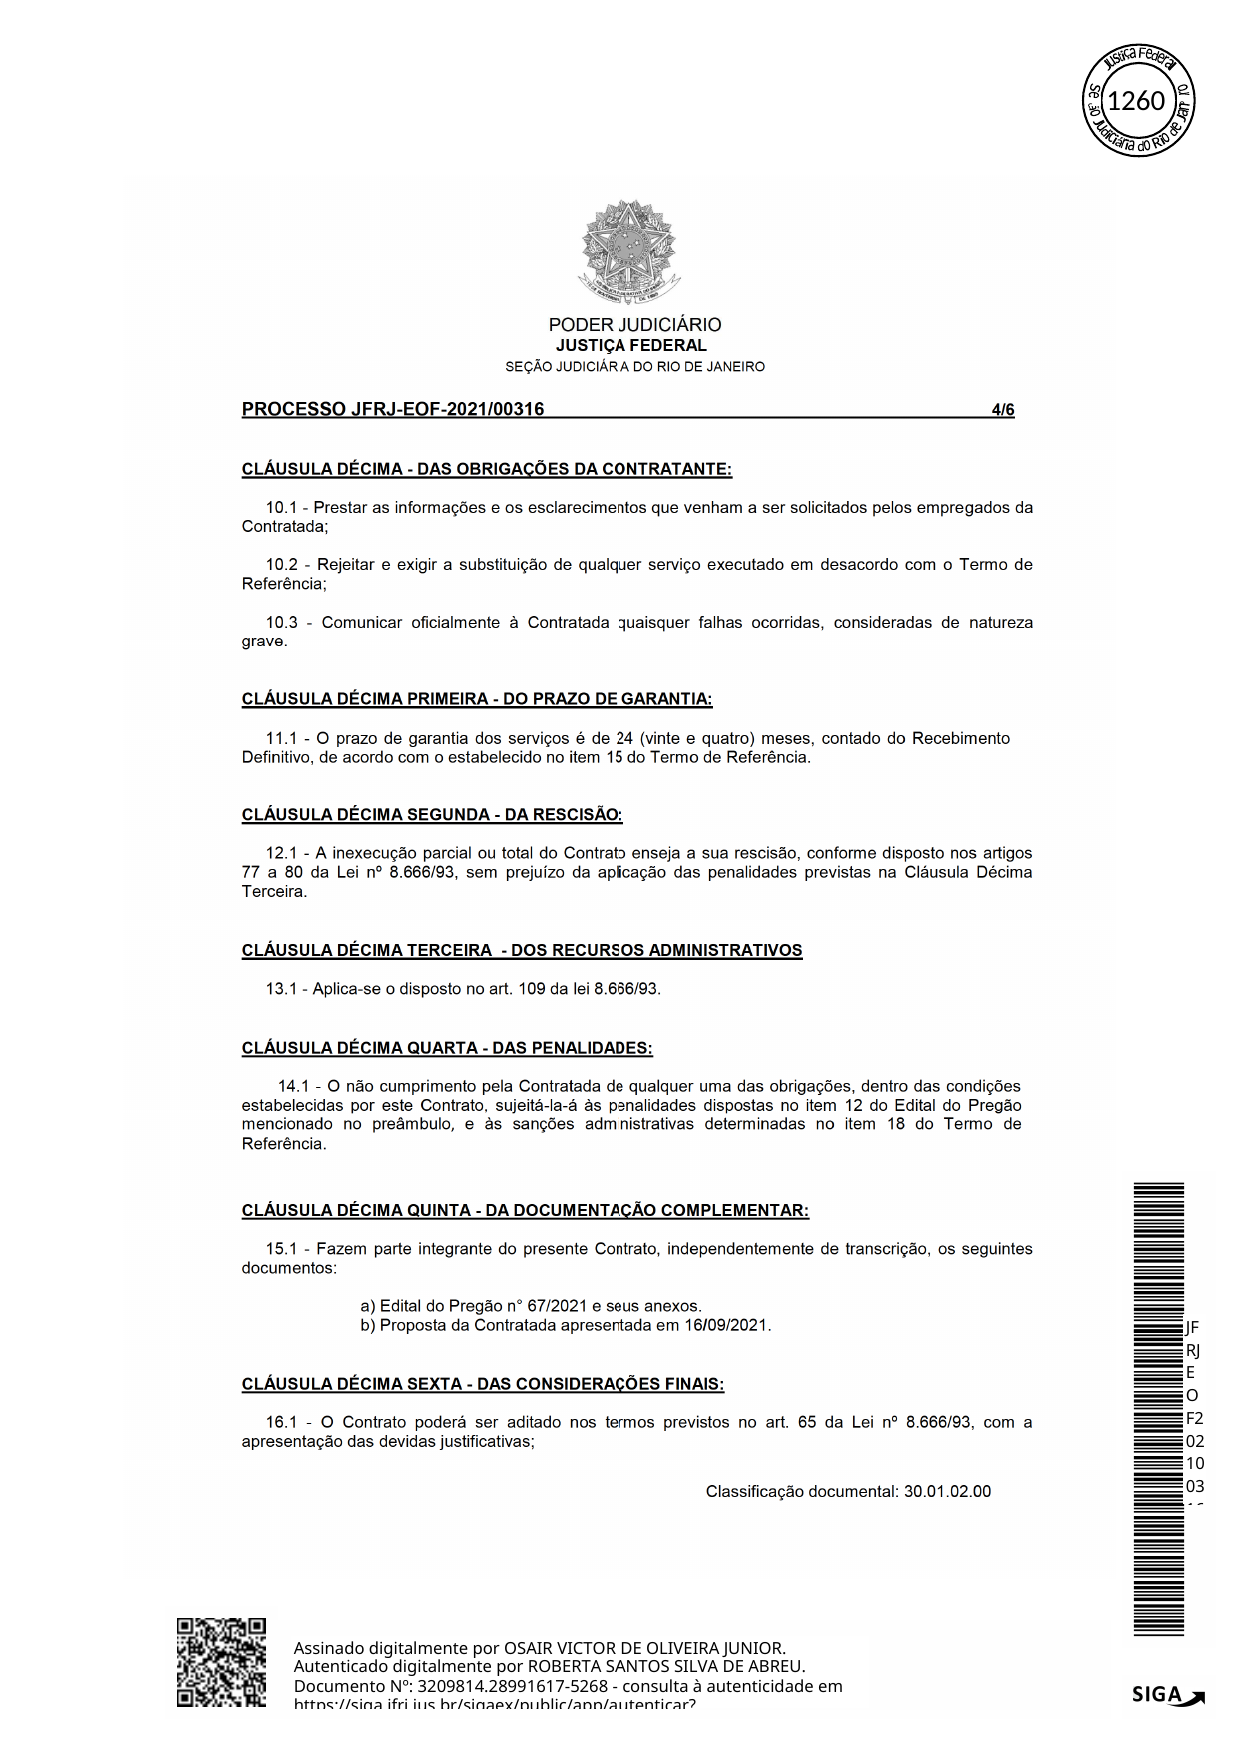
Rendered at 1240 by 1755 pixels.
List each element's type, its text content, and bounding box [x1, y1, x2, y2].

text JFRJEOF202100316V04 [1186, 1316, 1206, 1504]
text ç [1087, 98, 1101, 106]
text e [1179, 97, 1193, 105]
